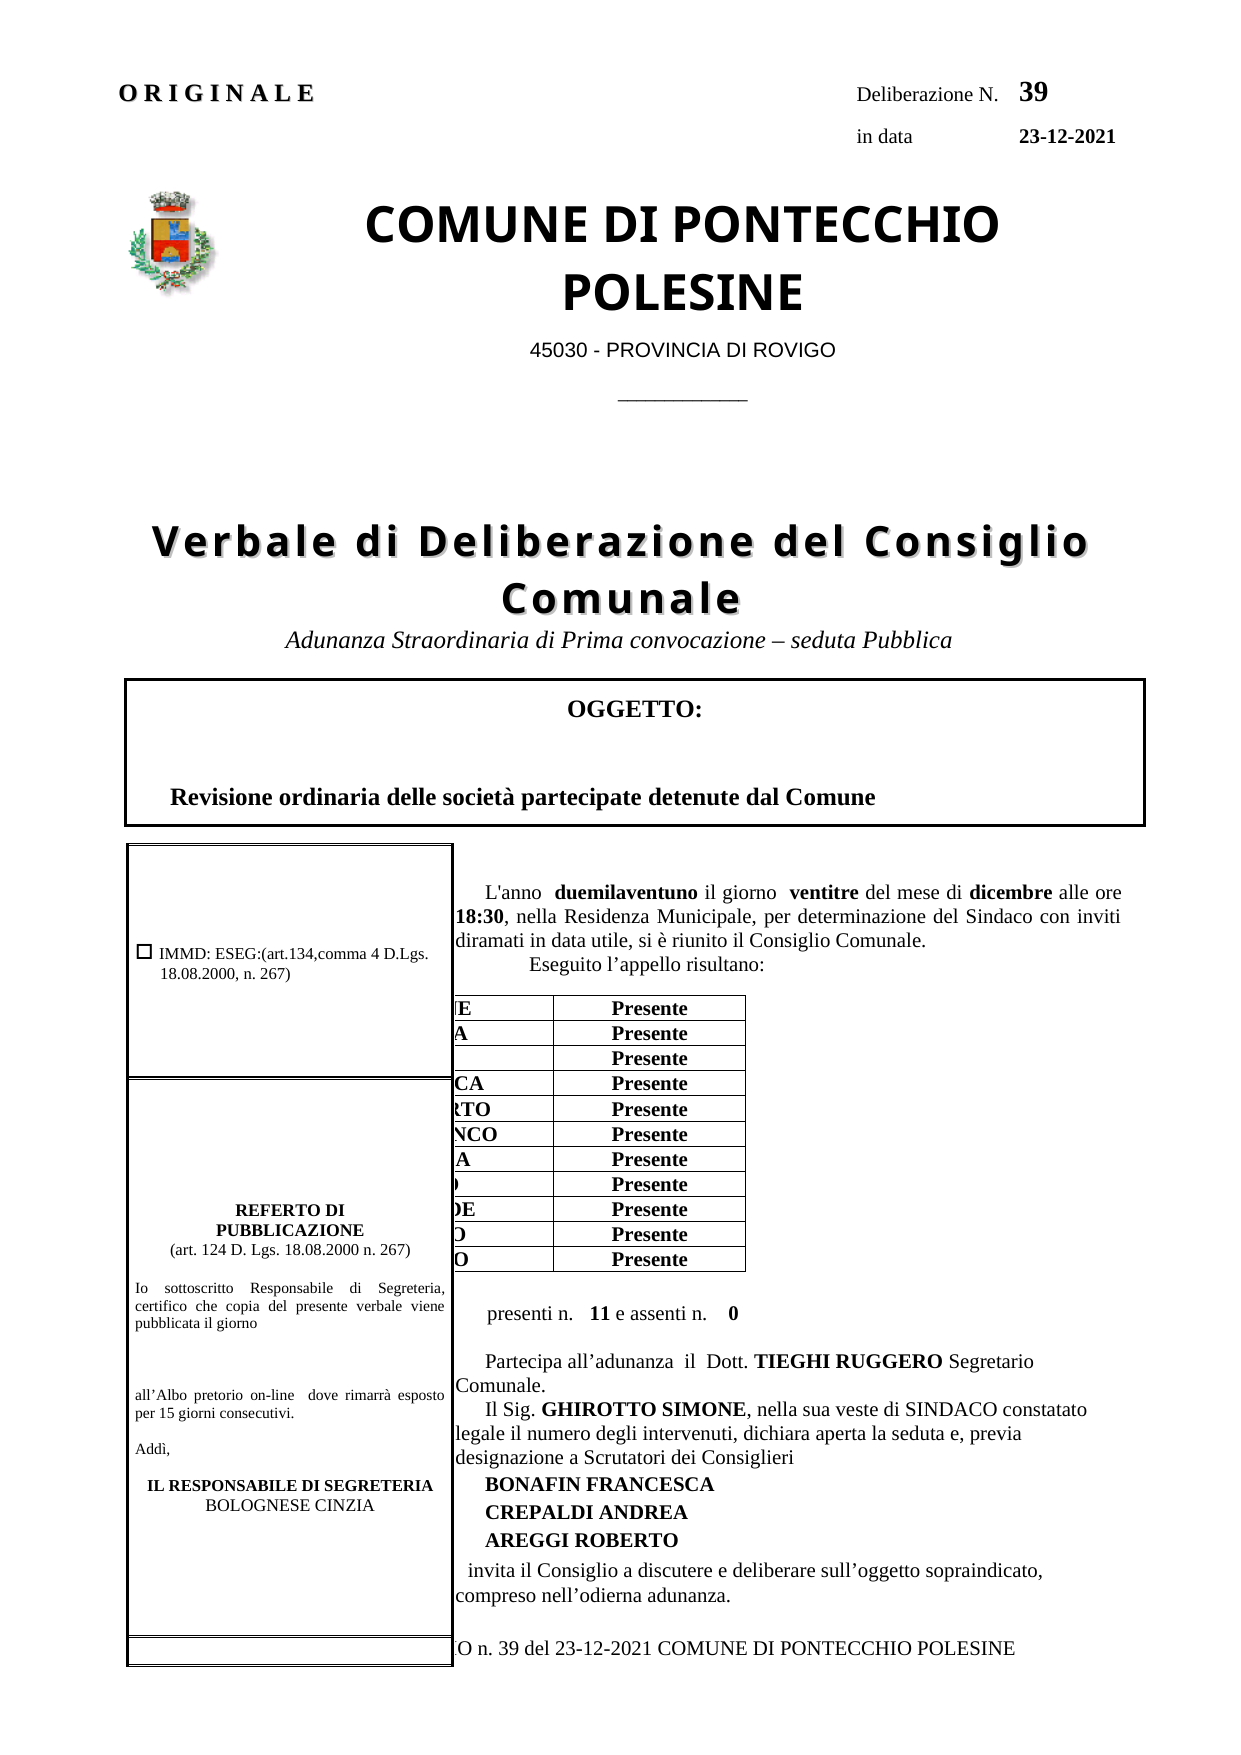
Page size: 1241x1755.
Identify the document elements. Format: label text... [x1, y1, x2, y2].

text Il Sig. GHIROTTO SIMONE, nella sua veste di SINDACO constatato legale il numero degli intervenuti, dichiara aperta la seduta e, previa designazione a Scrutatori dei Consiglieri [455, 1397, 1122, 1469]
table_cell [129, 1638, 451, 1664]
table_cell Presente [554, 1071, 745, 1095]
table_header OGGETTO: Revisione ordinaria delle società partecipate detenute dal Comune [127, 681, 1143, 824]
text CREPALDI ANDREA [455, 1500, 1122, 1524]
table_cell REFERTO DI PUBBLICAZIONE (art. 124 D. Lgs. 18.08.2000 n. 267) Io sottoscritto Responsabile di Segreteria, certifico che copia del presente verbale viene pubblicata il giorno all’Albo pretorio on-line dove rimarrà esposto per 15 giorni consecutivi. Addì, IL RESPONSABILE DI SEGRETERIA BOLOGNESE CINZIA [129, 1080, 451, 1635]
text BONAFIN FRANCESCA [455, 1471, 1122, 1496]
table_cell Presente [554, 1172, 745, 1196]
text Eseguito l’appello risultano: [455, 952, 1122, 976]
table_cell Presente [554, 1197, 745, 1221]
table_cell POZZATO MATTEO [455, 1247, 553, 1271]
text ORIGINALE Deliberazione N. 39 [118, 74, 1122, 107]
text in data 23-12-2021 [118, 124, 1122, 148]
table_cell SAMIOLO PAOLO [455, 1172, 553, 1196]
text Verbale di Deliberazione del Consiglio Comunale [118, 512, 1122, 626]
table_cell BONAFIN FRANCESCA [455, 1071, 553, 1095]
table_header COMUNE DI PONTECCHIO POLESINE 45030 - PROVINCIA DI ROVIGO ______________ [229, 189, 1137, 402]
table_cell FIORAVANTI ROBERTO [455, 1096, 553, 1121]
table_header GHIROTTO SIMONE [455, 996, 553, 1020]
table_header Presente [554, 996, 745, 1020]
table_cell Presente [554, 1096, 745, 1121]
table_header  IMMD: ESEG:(art.134,comma 4 D.Lgs. 18.08.2000, n. 267) [129, 846, 451, 1076]
table_cell CREPALDI ANDREA [455, 1147, 553, 1171]
text Adunanza Straordinaria di Prima convocazione – seduta Pubblica [118, 626, 1122, 654]
table_cell ANDREOTTI DAVIDE [455, 1197, 553, 1221]
table_cell Presente [554, 1021, 745, 1045]
table_cell AREGGI ROBERTO [455, 1222, 553, 1246]
text presenti n. 11 e assenti n. 0 [455, 1301, 1122, 1325]
table_header [118, 189, 229, 402]
text AREGGI ROBERTO [455, 1528, 1122, 1552]
table_cell Presente [554, 1147, 745, 1171]
text L'anno duemilaventuno il giorno ventitre del mese di dicembre alle ore 18:30, nella Residenza Municipale, per determinazione del Sindaco con inviti diramati in data utile, si è riunito il Consiglio Comunale. [455, 879, 1122, 952]
table_cell RIZZI DAVIDE [455, 1046, 553, 1070]
text invita il Consiglio a discutere e deliberare sull’oggetto sopraindicato, compreso nell’odierna adunanza. [455, 1554, 1122, 1607]
text Partecipa all’adunanza il Dott. TIEGHI RUGGERO Segretario Comunale. [455, 1349, 1122, 1397]
table_cell COLTRO MICHELA [455, 1021, 553, 1045]
table_cell Presente [554, 1222, 745, 1246]
table_cell Presente [554, 1046, 745, 1070]
table_cell Presente [554, 1122, 745, 1146]
table_cell DALL'ARA GIANFRANCO [455, 1122, 553, 1146]
table_cell Presente [554, 1247, 745, 1271]
